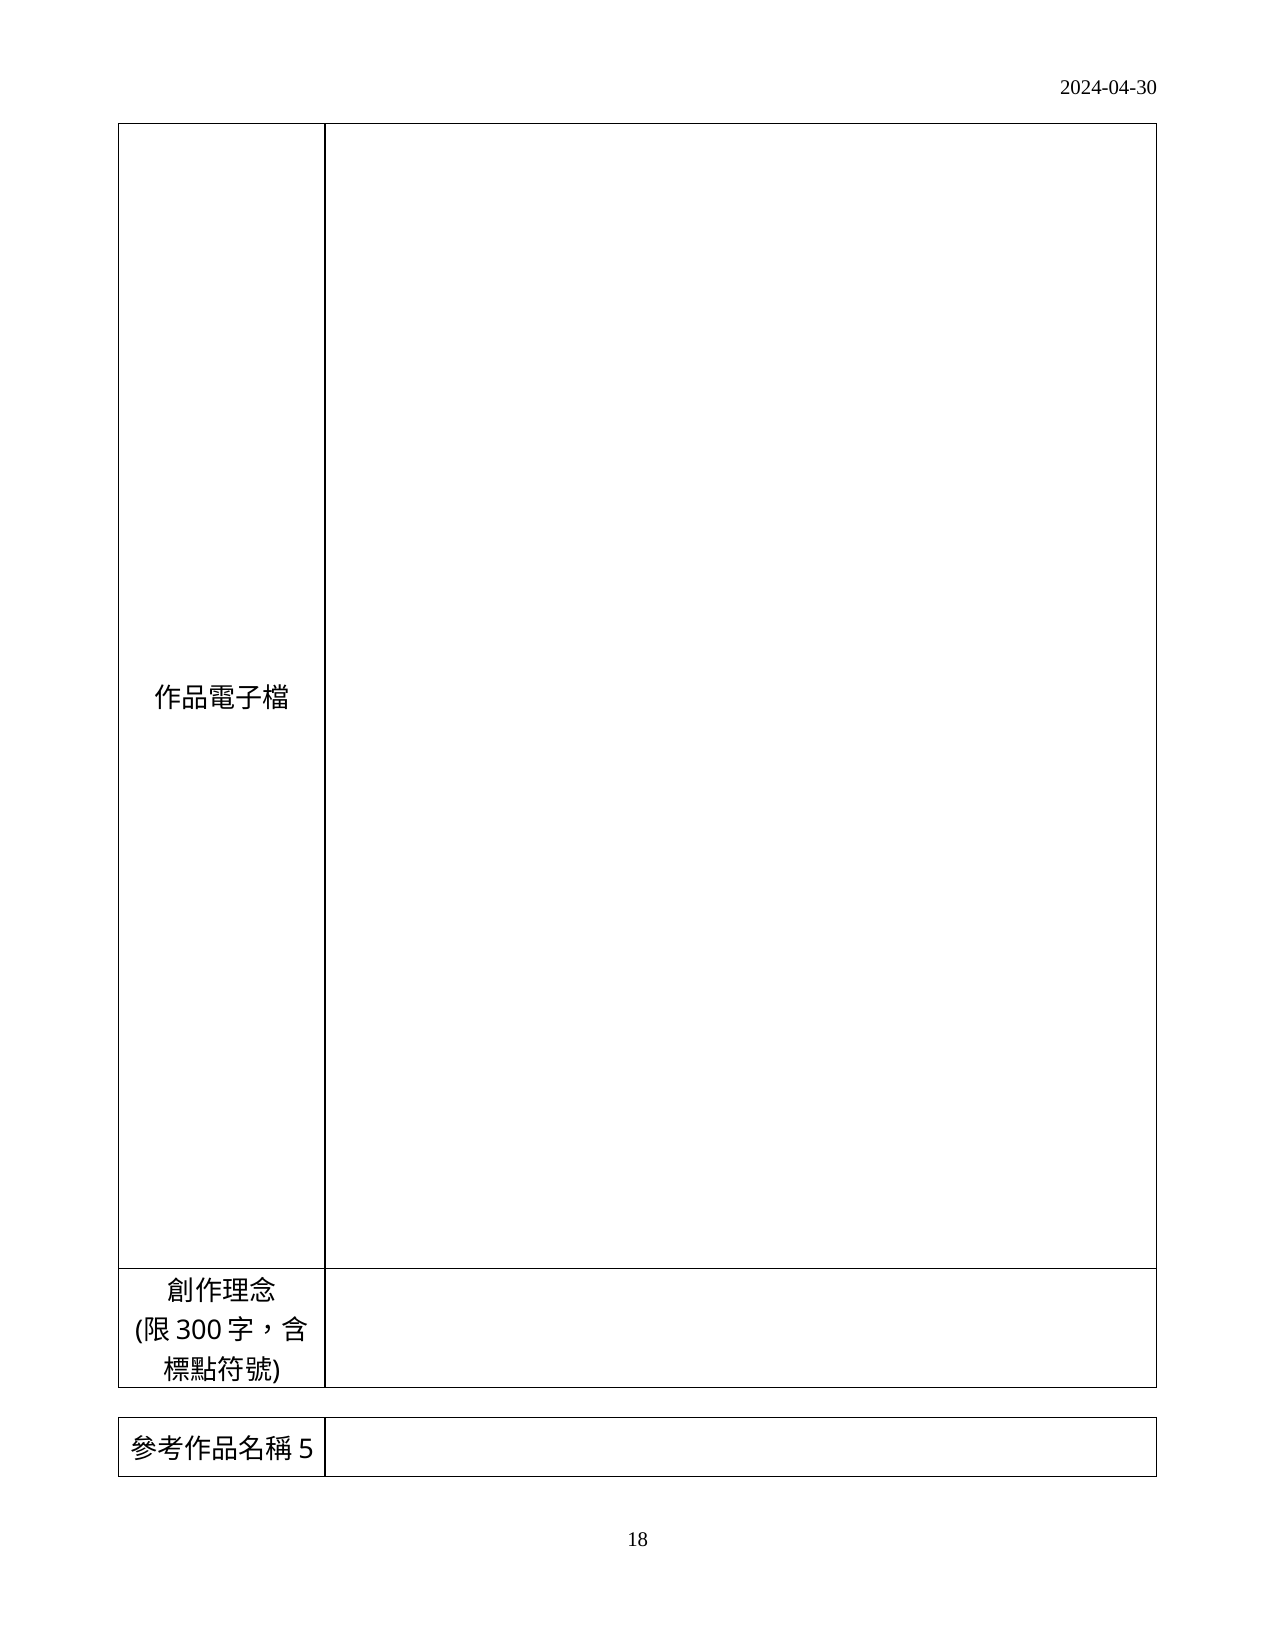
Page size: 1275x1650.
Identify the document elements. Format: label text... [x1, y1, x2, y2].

table_header [326, 1418, 1156, 1476]
table_cell [326, 124, 1156, 1268]
table_cell 作品電子檔 [119, 124, 324, 1268]
table_cell [326, 1269, 1156, 1387]
table_cell 創作理念 (限300字，含標點符號) [119, 1269, 324, 1387]
table_header 參考作品名稱5 [119, 1418, 324, 1476]
